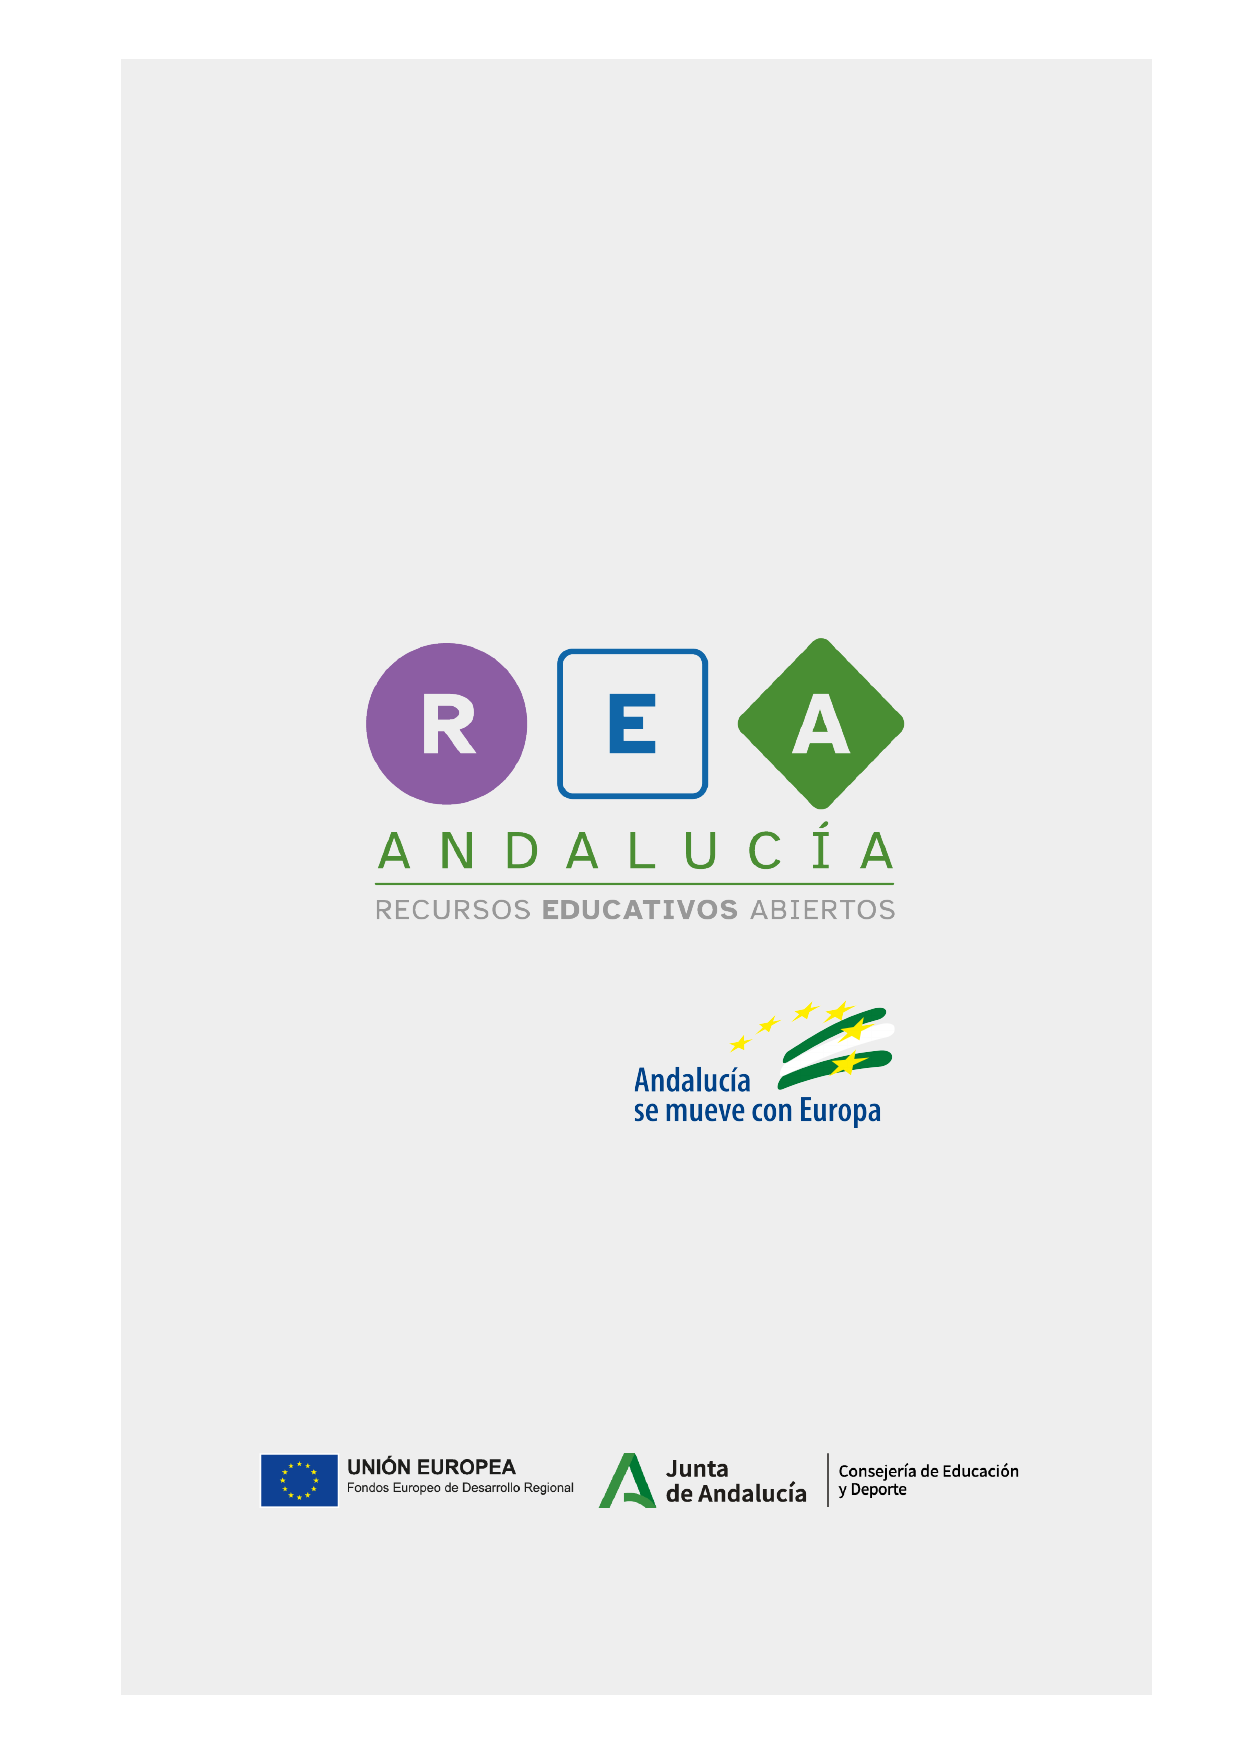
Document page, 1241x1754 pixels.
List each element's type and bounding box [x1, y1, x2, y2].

picture [341, 482, 932, 1128]
picture [240, 1436, 1032, 1527]
